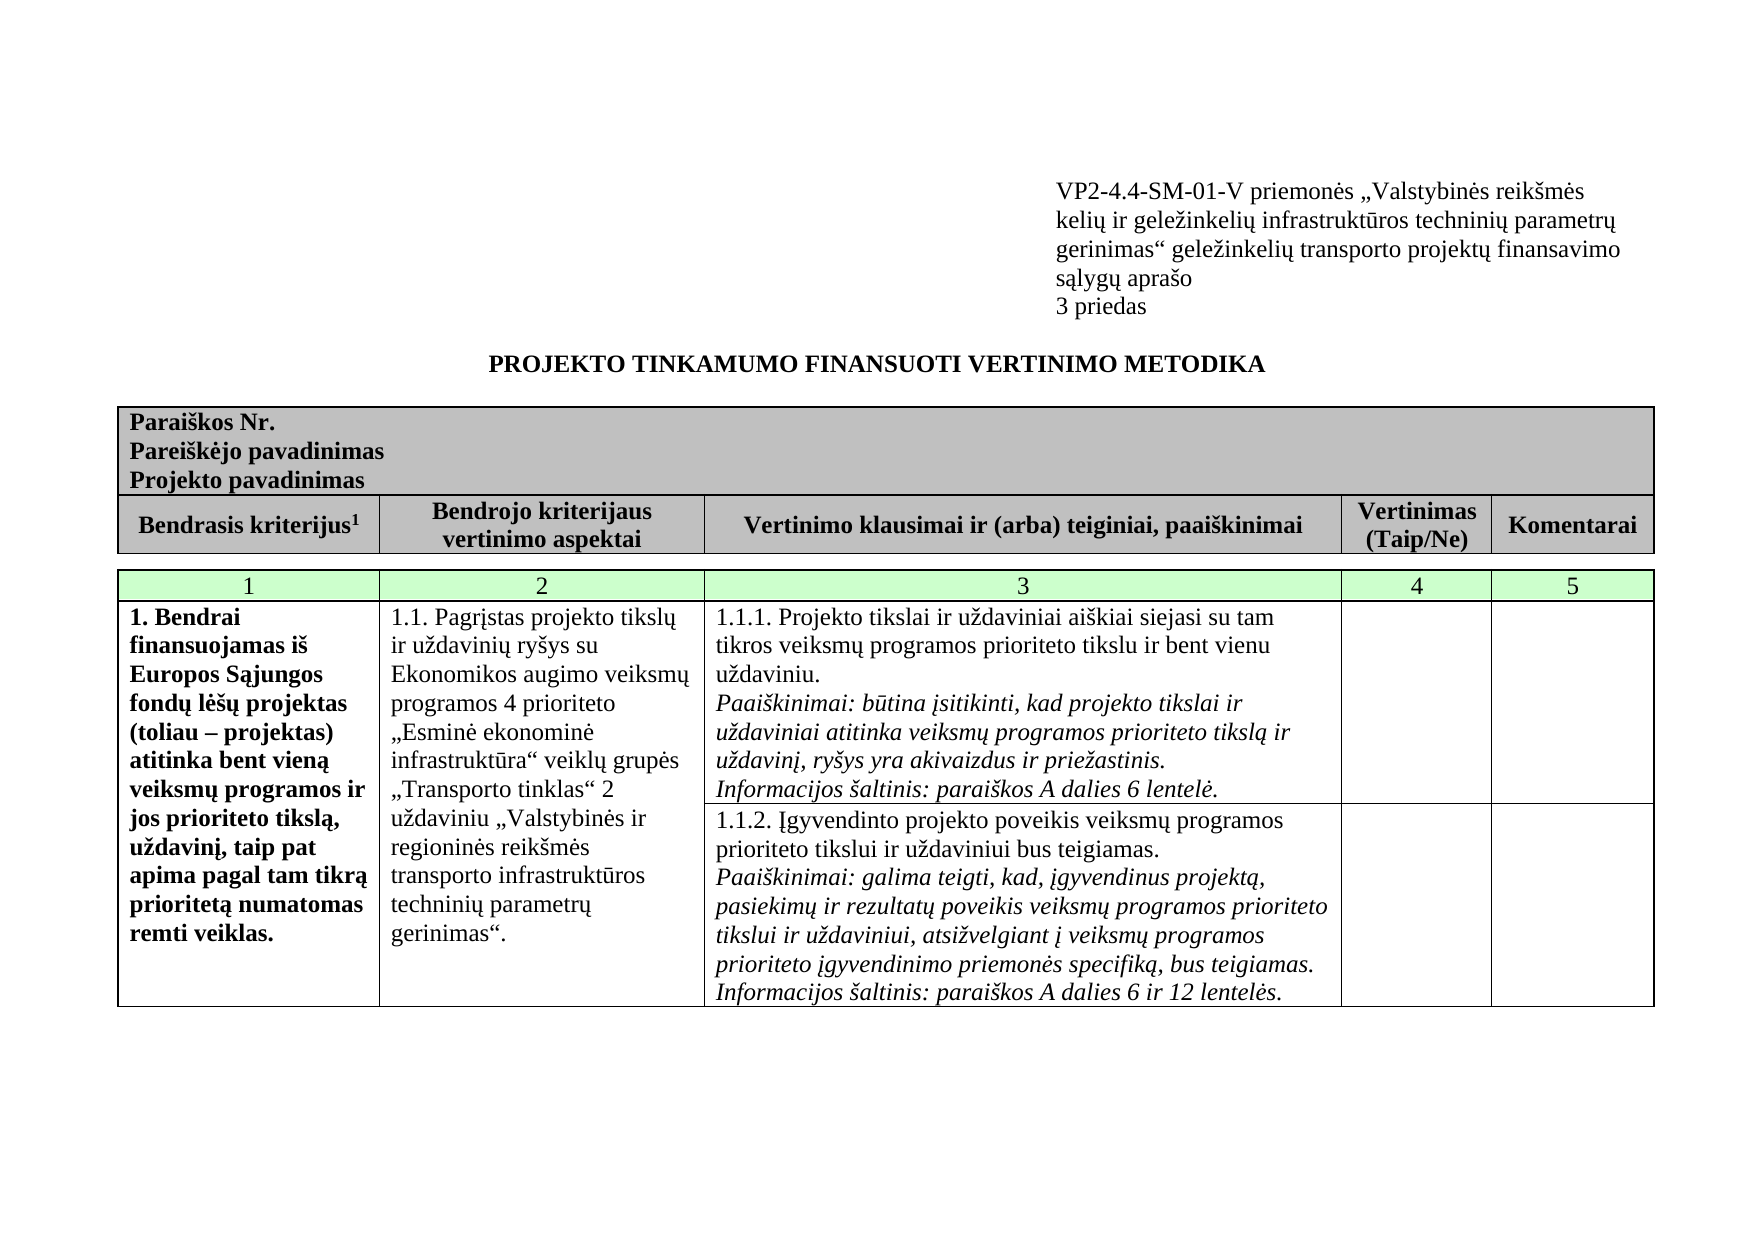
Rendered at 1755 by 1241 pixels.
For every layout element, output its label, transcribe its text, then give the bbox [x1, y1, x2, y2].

table_header Paraiškos Nr. Pareiškėjo pavadinimas Projekto pavadinimas [119, 408, 1653, 494]
table_cell [1342, 804, 1491, 1006]
table_cell 3 [705, 571, 1341, 599]
table_cell [1492, 602, 1653, 803]
table_cell [1342, 554, 1492, 569]
text VP2-4.4-SM-01-V priemonės „Valstybinės reikšmės [1056, 176, 1636, 205]
table_cell Vertinimo klausimai ir (arba) teiginiai, paaiškinimai [705, 496, 1341, 553]
table_cell Bendrasis kriterijus1 [119, 496, 379, 553]
table_cell [704, 554, 1342, 569]
table_cell [1492, 804, 1653, 1006]
table_cell 1.1.1. Projekto tikslai ir uždaviniai aiškiai siejasi su tam tikros veiksmų programos prioriteto tikslu ir bent vienu uždaviniu. Paaiškinimai: būtina įsitikinti, kad projekto tikslai ir uždaviniai atitinka veiksmų programos prioriteto tikslą ir uždavinį, ryšys yra akivaizdus ir priežastinis. Informacijos šaltinis: paraiškos A dalies 6 lentelė. [705, 602, 1341, 803]
table_cell [1492, 554, 1653, 569]
text 3 priedas [1056, 291, 1636, 320]
table_cell 1.1.2. Įgyvendinto projekto poveikis veiksmų programos prioriteto tikslui ir uždaviniui bus teigiamas. Paaiškinimai: galima teigti, kad, įgyvendinus projektą, pasiekimų ir rezultatų poveikis veiksmų programos prioriteto tikslui ir uždaviniui, atsižvelgiant į veiksmų programos prioriteto įgyvendinimo priemonės specifiką, bus teigiamas. Informacijos šaltinis: paraiškos A dalies 6 ir 12 lentelės. [705, 804, 1341, 1006]
table_cell Komentarai [1492, 496, 1653, 553]
table_cell Vertinimas (Taip/Ne) [1342, 496, 1491, 553]
text kelių ir geležinkelių infrastruktūros techninių parametrų [1056, 205, 1636, 234]
table_cell 5 [1492, 571, 1653, 599]
table_cell [379, 554, 704, 569]
table_cell 2 [380, 571, 704, 599]
text sąlygų aprašo [1056, 263, 1636, 291]
text gerinimas“ geležinkelių transporto projektų finansavimo [1056, 234, 1636, 263]
table_cell 1. Bendrai finansuojamas iš Europos Sąjungos fondų lėšų projektas (toliau – projektas) atitinka bent vieną veiksmų programos ir jos prioriteto tikslą, uždavinį, taip pat apima pagal tam tikrą prioritetą numatomas remti veiklas. [119, 602, 379, 1006]
table_cell 1.1. Pagrįstas projekto tikslų ir uždavinių ryšys su Ekonomikos augimo veiksmų programos 4 prioriteto „Esminė ekonominė infrastruktūra“ veiklų grupės „Transporto tinklas“ 2 uždaviniu „Valstybinės ir regioninės reikšmės transporto infrastruktūros techninių parametrų gerinimas“. [380, 602, 704, 1006]
table_cell 4 [1342, 571, 1491, 599]
table_cell Bendrojo kriterijaus vertinimo aspektai [380, 496, 704, 553]
table_cell [1342, 602, 1491, 803]
table_cell [118, 554, 379, 569]
text ProjektO TINKAMUMO FINANSUOTI vertinimo metodika [118, 349, 1636, 378]
table_cell 1 [119, 571, 379, 599]
